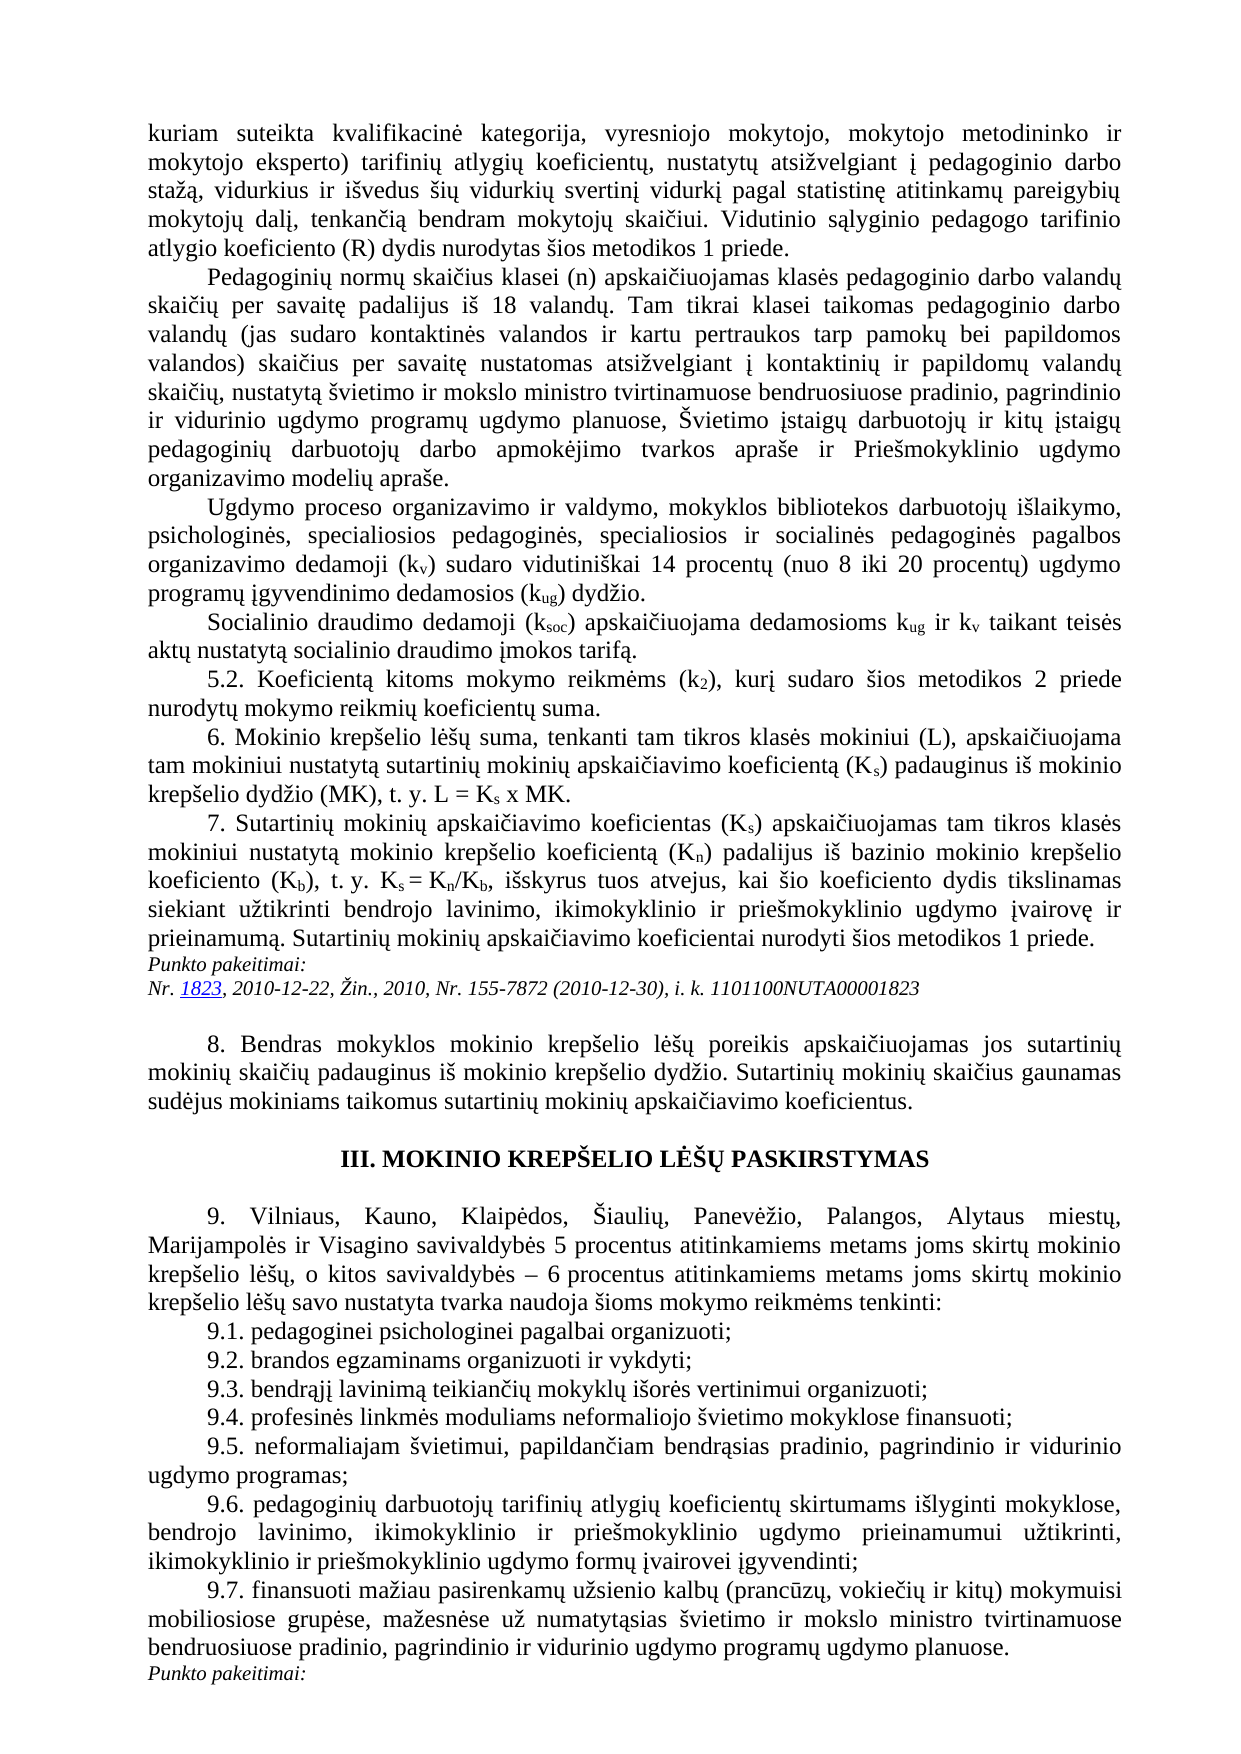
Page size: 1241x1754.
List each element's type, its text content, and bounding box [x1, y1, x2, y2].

text Pedagoginių normų skaičius klasei (n) apskaičiuojamas klasės pedagoginio darbo valandų skaičių per savaitę padalijus iš 18 valandų. Tam tikrai klasei taikomas pedagoginio darbo valandų (jas sudaro kontaktinės valandos ir kartu pertraukos tarp pamokų bei papildomos valandos) skaičius per savaitę nustatomas atsižvelgiant į kontaktinių ir papildomų valandų skaičių, nustatytą švietimo ir mokslo ministro tvirtinamuose bendruosiuose pradinio, pagrindinio ir vidurinio ugdymo programų ugdymo planuose, Švietimo įstaigų darbuotojų ir kitų įstaigų pedagoginių darbuotojų darbo apmokėjimo tvarkos apraše ir Priešmokyklinio ugdymo organizavimo modelių apraše. [148, 262, 1122, 492]
text 9.4. profesinės linkmės moduliams neformaliojo švietimo mokyklose finansuoti; [148, 1402, 1122, 1431]
text Punkto pakeitimai: [148, 952, 1122, 976]
text 5.2. Koeficientą kitoms mokymo reikmėms (k2), kurį sudaro šios metodikos 2 priede nurodytų mokymo reikmių koeficientų suma. [148, 664, 1122, 722]
text 9.7. finansuoti mažiau pasirenkamų užsienio kalbų (prancūzų, vokiečių ir kitų) mokymuisi mobiliosiose grupėse, mažesnėse už numatytąsias švietimo ir mokslo ministro tvirtinamuose bendruosiuose pradinio, pagrindinio ir vidurinio ugdymo programų ugdymo planuose. [148, 1575, 1122, 1661]
text 9.6. pedagoginių darbuotojų tarifinių atlygių koeficientų skirtumams išlyginti mokyklose, bendrojo lavinimo, ikimokyklinio ir priešmokyklinio ugdymo prieinamumui užtikrinti, ikimokyklinio ir priešmokyklinio ugdymo formų įvairovei įgyvendinti; [148, 1489, 1122, 1575]
text 7. Sutartinių mokinių apskaičiavimo koeficientas (Ks) apskaičiuojamas tam tikros klasės mokiniui nustatytą mokinio krepšelio koeficientą (Kn) padalijus iš bazinio mokinio krepšelio koeficiento (Kb), t. y. Ks = Kn/Kb, išskyrus tuos atvejus, kai šio koeficiento dydis tikslinamas siekiant užtikrinti bendrojo lavinimo, ikimokyklinio ir priešmokyklinio ugdymo įvairovę ir prieinamumą. Sutartinių mokinių apskaičiavimo koeficientai nurodyti šios metodikos 1 priede. [148, 808, 1122, 952]
text Punkto pakeitimai: [148, 1661, 1122, 1685]
text 9.3. bendrąjį lavinimą teikiančių mokyklų išorės vertinimui organizuoti; [148, 1374, 1122, 1402]
text 9.1. pedagoginei psichologinei pagalbai organizuoti; [148, 1316, 1122, 1345]
text kuriam suteikta kvalifikacinė kategorija, vyresniojo mokytojo, mokytojo metodininko ir mokytojo eksperto) tarifinių atlygių koeficientų, nustatytų atsižvelgiant į pedagoginio darbo stažą, vidurkius ir išvedus šių vidurkių svertinį vidurkį pagal statistinę atitinkamų pareigybių mokytojų dalį, tenkančią bendram mokytojų skaičiui. Vidutinio sąlyginio pedagogo tarifinio atlygio koeficiento (R) dydis nurodytas šios metodikos 1 priede. [148, 118, 1122, 262]
text III. MOKINIO KREPŠELIO LĖŠŲ PASKIRSTYMAS [148, 1144, 1122, 1172]
text 8. Bendras mokyklos mokinio krepšelio lėšų poreikis apskaičiuojamas jos sutartinių mokinių skaičių padauginus iš mokinio krepšelio dydžio. Sutartinių mokinių skaičius gaunamas sudėjus mokiniams taikomus sutartinių mokinių apskaičiavimo koeficientus. [148, 1029, 1122, 1115]
text Ugdymo proceso organizavimo ir valdymo, mokyklos bibliotekos darbuotojų išlaikymo, psichologinės, specialiosios pedagoginės, specialiosios ir socialinės pedagoginės pagalbos organizavimo dedamoji (kv) sudaro vidutiniškai 14 procentų (nuo 8 iki 20 procentų) ugdymo programų įgyvendinimo dedamosios (kug) dydžio. [148, 492, 1122, 607]
text 9. Vilniaus, Kauno, Klaipėdos, Šiaulių, Panevėžio, Palangos, Alytaus miestų, Marijampolės ir Visagino savivaldybės 5 procentus atitinkamiems metams joms skirtų mokinio krepšelio lėšų, o kitos savivaldybės – 6 procentus atitinkamiems metams joms skirtų mokinio krepšelio lėšų savo nustatyta tvarka naudoja šioms mokymo reikmėms tenkinti: [148, 1201, 1122, 1316]
text Socialinio draudimo dedamoji (ksoc) apskaičiuojama dedamosioms kug ir kv taikant teisės aktų nustatytą socialinio draudimo įmokos tarifą. [148, 607, 1122, 664]
text 9.5. neformaliajam švietimui, papildančiam bendrąsias pradinio, pagrindinio ir vidurinio ugdymo programas; [148, 1431, 1122, 1489]
text 9.2. brandos egzaminams organizuoti ir vykdyti; [148, 1345, 1122, 1374]
text Nr. 1823, 2010-12-22, Žin., 2010, Nr. 155-7872 (2010-12-30), i. k. 1101100NUTA00001823 [148, 976, 1122, 1000]
text 6. Mokinio krepšelio lėšų suma, tenkanti tam tikros klasės mokiniui (L), apskaičiuojama tam mokiniui nustatytą sutartinių mokinių apskaičiavimo koeficientą (Ks) padauginus iš mokinio krepšelio dydžio (MK), t. y. L = Ks x MK. [148, 722, 1122, 808]
